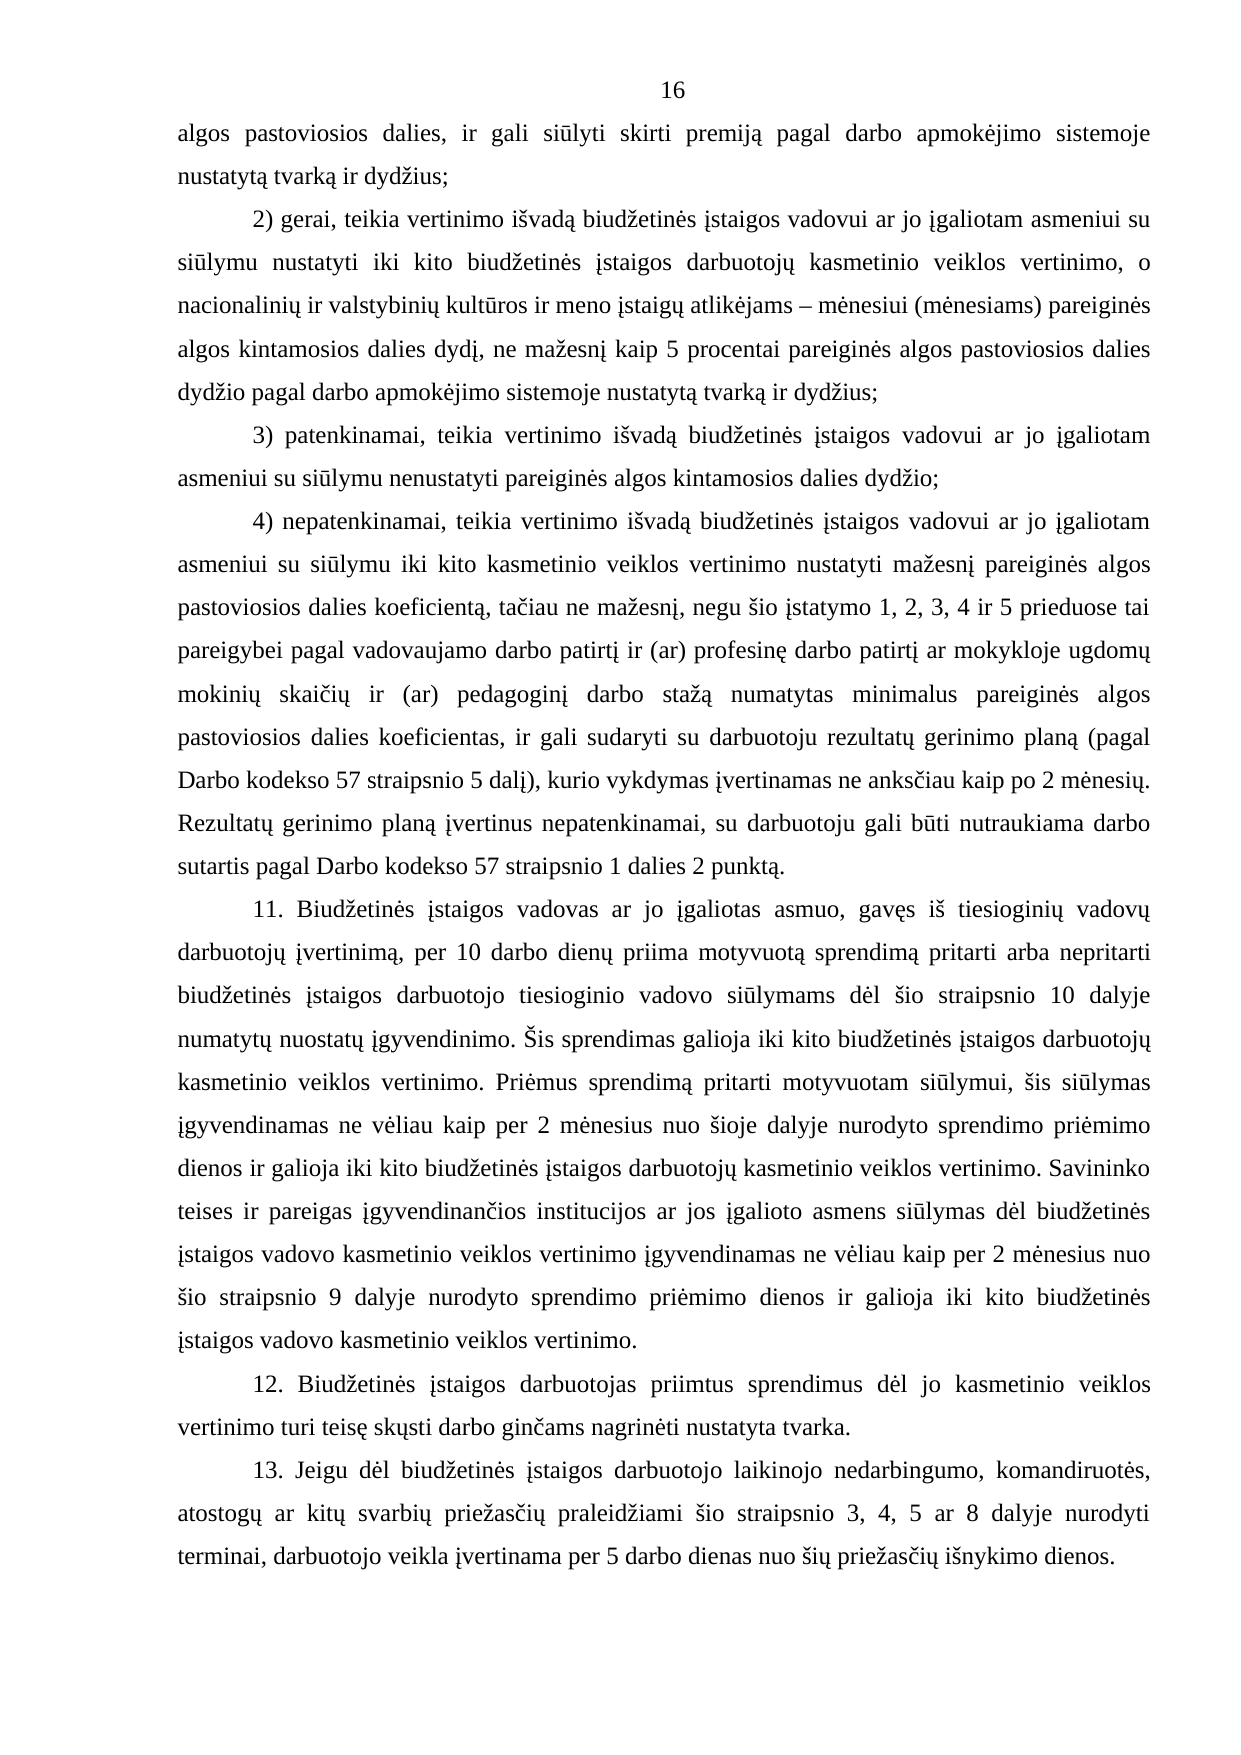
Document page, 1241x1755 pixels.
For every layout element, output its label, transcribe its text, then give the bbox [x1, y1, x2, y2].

text 4) nepatenkinamai, teikia vertinimo išvadą biudžetinės įstaigos vadovui ar jo įgaliotam asmeniui su siūlymu iki kito kasmetinio veiklos vertinimo nustatyti mažesnį pareiginės algos pastoviosios dalies koeficientą, tačiau ne mažesnį, negu šio įstatymo 1, 2, 3, 4 ir 5 prieduose tai pareigybei pagal vadovaujamo darbo patirtį ir (ar) profesinę darbo patirtį ar mokykloje ugdomų mokinių skaičių ir (ar) pedagoginį darbo stažą numatytas minimalus pareiginės algos pastoviosios dalies koeficientas, ir gali sudaryti su darbuotoju rezultatų gerinimo planą (pagal Darbo kodekso 57 straipsnio 5 dalį), kurio vykdymas įvertinamas ne anksčiau kaip po 2 mėnesių. Rezultatų gerinimo planą įvertinus nepatenkinamai, su darbuotoju gali būti nutraukiama darbo sutartis pagal Darbo kodekso 57 straipsnio 1 dalies 2 punktą. [177, 506, 1152, 880]
text 11. Biudžetinės įstaigos vadovas ar jo įgaliotas asmuo, gavęs iš tiesioginių vadovų darbuotojų įvertinimą, per 10 darbo dienų priima motyvuotą sprendimą pritarti arba nepritarti biudžetinės įstaigos darbuotojo tiesioginio vadovo siūlymams dėl šio straipsnio 10 dalyje numatytų nuostatų įgyvendinimo. Šis sprendimas galioja iki kito biudžetinės įstaigos darbuotojų kasmetinio veiklos vertinimo. Priėmus sprendimą pritarti motyvuotam siūlymui, šis siūlymas įgyvendinamas ne vėliau kaip per 2 mėnesius nuo šioje dalyje nurodyto sprendimo priėmimo dienos ir galioja iki kito biudžetinės įstaigos darbuotojų kasmetinio veiklos vertinimo. Savininko teises ir pareigas įgyvendinančios institucijos ar jos įgalioto asmens siūlymas dėl biudžetinės įstaigos vadovo kasmetinio veiklos vertinimo įgyvendinamas ne vėliau kaip per 2 mėnesius nuo šio straipsnio 9 dalyje nurodyto sprendimo priėmimo dienos ir galioja iki kito biudžetinės įstaigos vadovo kasmetinio veiklos vertinimo. [177, 894, 1152, 1354]
text 12. Biudžetinės įstaigos darbuotojas priimtus sprendimus dėl jo kasmetinio veiklos vertinimo turi teisę skųsti darbo ginčams nagrinėti nustatyta tvarka. [177, 1369, 1152, 1441]
text 3) patenkinamai, teikia vertinimo išvadą biudžetinės įstaigos vadovui ar jo įgaliotam asmeniui su siūlymu nenustatyti pareiginės algos kintamosios dalies dydžio; [177, 420, 1152, 492]
text algos pastoviosios dalies, ir gali siūlyti skirti premiją pagal darbo apmokėjimo sistemoje nustatytą tvarką ir dydžius; [177, 118, 1152, 190]
text 2) gerai, teikia vertinimo išvadą biudžetinės įstaigos vadovui ar jo įgaliotam asmeniui su siūlymu nustatyti iki kito biudžetinės įstaigos darbuotojų kasmetinio veiklos vertinimo, o nacionalinių ir valstybinių kultūros ir meno įstaigų atlikėjams – mėnesiui (mėnesiams) pareiginės algos kintamosios dalies dydį, ne mažesnį kaip 5 procentai pareiginės algos pastoviosios dalies dydžio pagal darbo apmokėjimo sistemoje nustatytą tvarką ir dydžius; [177, 204, 1152, 406]
text 13. Jeigu dėl biudžetinės įstaigos darbuotojo laikinojo nedarbingumo, komandiruotės, atostogų ar kitų svarbių priežasčių praleidžiami šio straipsnio 3, 4, 5 ar 8 dalyje nurodyti terminai, darbuotojo veikla įvertinama per 5 darbo dienas nuo šių priežasčių išnykimo dienos. [177, 1455, 1152, 1570]
